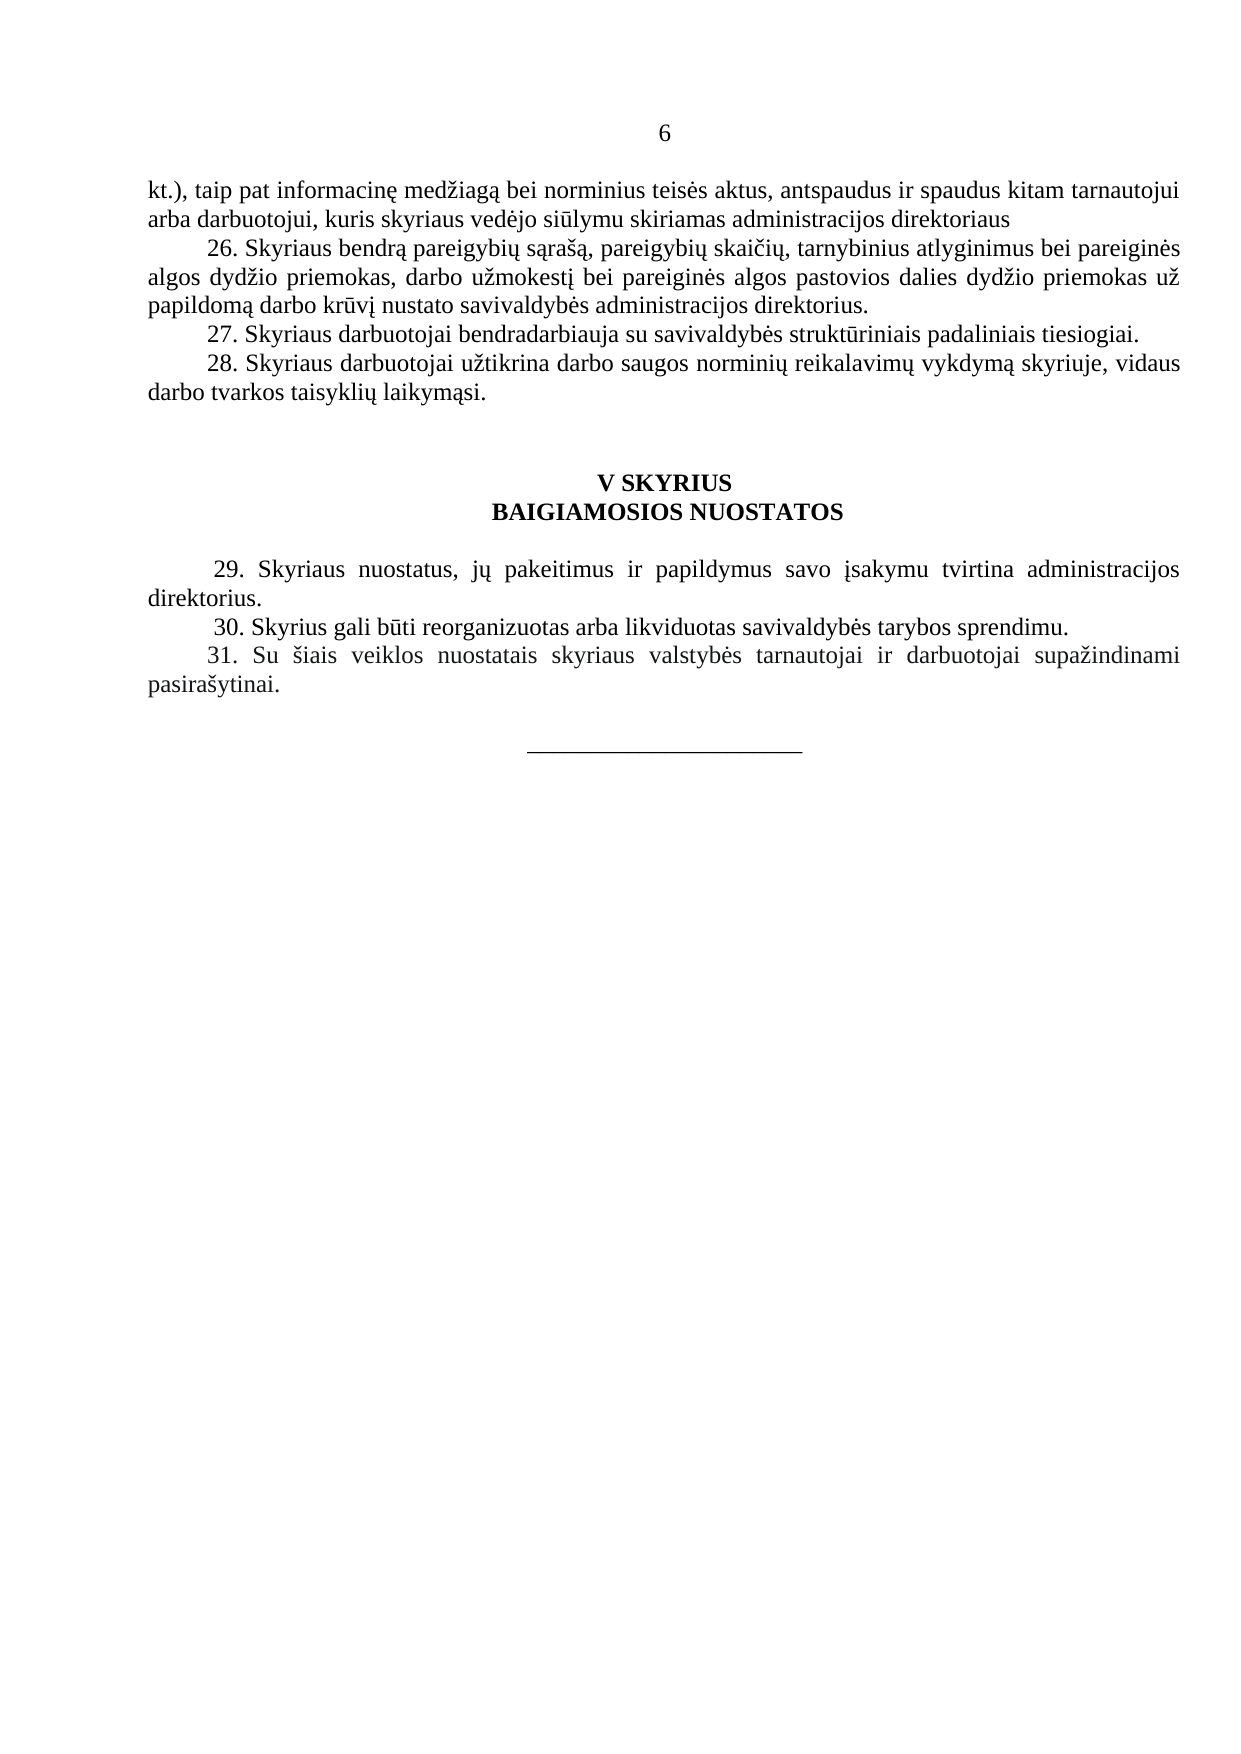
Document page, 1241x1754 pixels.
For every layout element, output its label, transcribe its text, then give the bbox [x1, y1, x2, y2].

text ______________________ [148, 727, 1181, 755]
text BAIGIAMOSIOS NUOSTATOS [148, 497, 1181, 525]
text 31. Su šiais veiklos nuostatais skyriaus valstybės tarnautojai ir darbuotojai supažindinami pasirašytinai. [148, 640, 1181, 698]
text 29. Skyriaus nuostatus, jų pakeitimus ir papildymus savo įsakymu tvirtina administracijos direktorius. [148, 554, 1181, 612]
text kt.), taip pat informacinę medžiagą bei norminius teisės aktus, antspaudus ir spaudus kitam tarnautojui arba darbuotojui, kuris skyriaus vedėjo siūlymu skiriamas administracijos direktoriaus [148, 176, 1181, 233]
text 27. Skyriaus darbuotojai bendradarbiauja su savivaldybės struktūriniais padaliniais tiesiogiai. [148, 319, 1181, 348]
text 30. Skyrius gali būti reorganizuotas arba likviduotas savivaldybės tarybos sprendimu. [148, 612, 1181, 640]
text 28. Skyriaus darbuotojai užtikrina darbo saugos norminių reikalavimų vykdymą skyriuje, vidaus darbo tvarkos taisyklių laikymąsi. [148, 348, 1181, 406]
text 26. Skyriaus bendrą pareigybių sąrašą, pareigybių skaičių, tarnybinius atlyginimus bei pareiginės algos dydžio priemokas, darbo užmokestį bei pareiginės algos pastovios dalies dydžio priemokas už papildomą darbo krūvį nustato savivaldybės administracijos direktorius. [148, 233, 1181, 319]
text V SKYRIUS [148, 468, 1181, 497]
